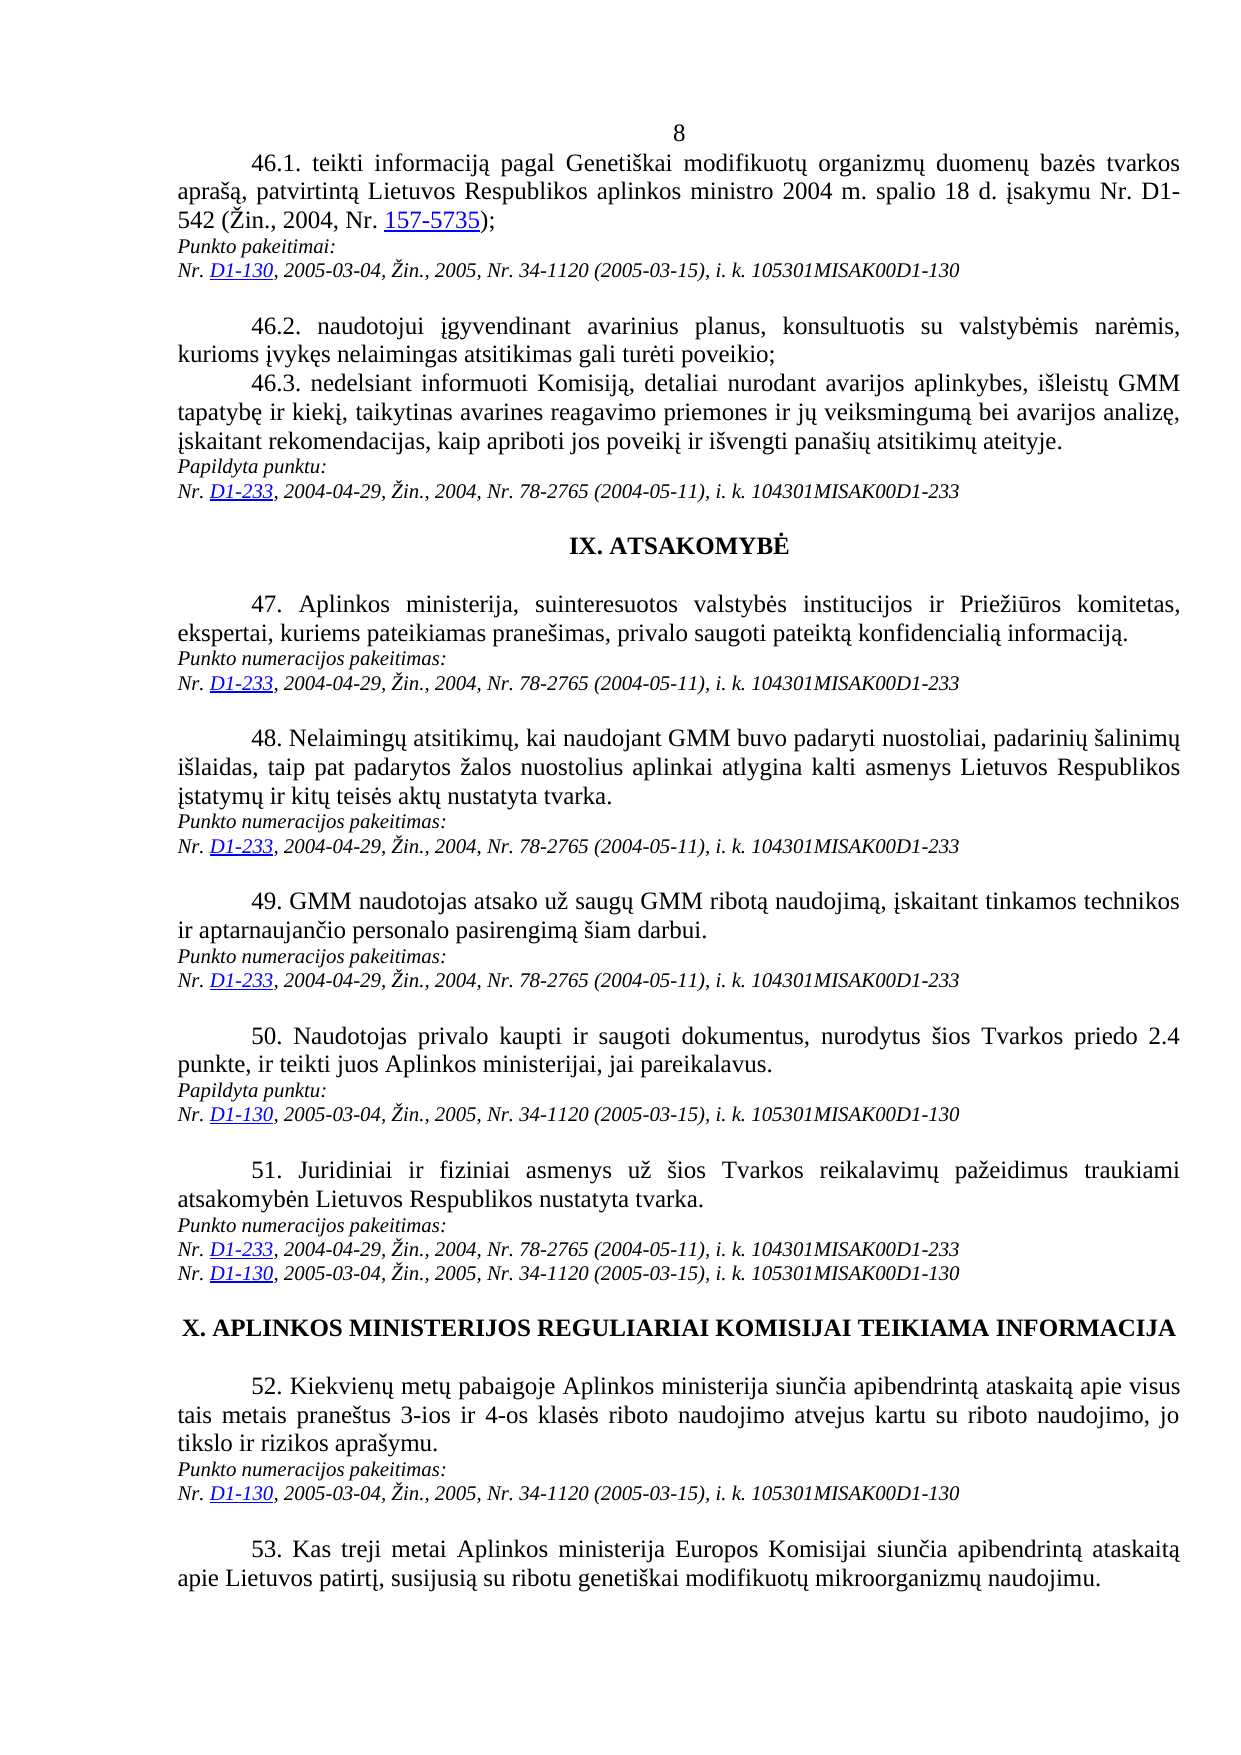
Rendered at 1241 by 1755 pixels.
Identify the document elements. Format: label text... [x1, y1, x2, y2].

text 52. Kiekvienų metų pabaigoje Aplinkos ministerija siunčia apibendrintą ataskaitą apie visus tais metais praneštus 3-ios ir 4-os klasės riboto naudojimo atvejus kartu su riboto naudojimo, jo tikslo ir rizikos aprašymu. [177, 1371, 1181, 1457]
text Nr. D1-130, 2005-03-04, Žin., 2005, Nr. 34-1120 (2005-03-15), i. k. 105301MISAK00D1-130 [177, 1261, 1181, 1285]
text 49. GMM naudotojas atsako už saugų GMM ribotą naudojimą, įskaitant tinkamos technikos ir aptarnaujančio personalo pasirengimą šiam darbui. [177, 886, 1181, 944]
text Punkto numeracijos pakeitimas: [177, 809, 1181, 833]
text Nr. D1-130, 2005-03-04, Žin., 2005, Nr. 34-1120 (2005-03-15), i. k. 105301MISAK00D1-130 [177, 1481, 1181, 1505]
text Nr. D1-233, 2004-04-29, Žin., 2004, Nr. 78-2765 (2004-05-11), i. k. 104301MISAK00D1-233 [177, 478, 1181, 503]
text 46.3. nedelsiant informuoti Komisiją, detaliai nurodant avarijos aplinkybes, išleistų GMM tapatybę ir kiekį, taikytinas avarines reagavimo priemones ir jų veiksmingumą bei avarijos analizę, įskaitant rekomendacijas, kaip apriboti jos poveikį ir išvengti panašių atsitikimų ateityje. [177, 368, 1181, 454]
text Nr. D1-130, 2005-03-04, Žin., 2005, Nr. 34-1120 (2005-03-15), i. k. 105301MISAK00D1-130 [177, 1102, 1181, 1126]
text 46.2. naudotojui įgyvendinant avarinius planus, konsultuotis su valstybėmis narėmis, kurioms įvykęs nelaimingas atsitikimas gali turėti poveikio; [177, 311, 1181, 368]
text 51. Juridiniai ir fiziniai asmenys už šios Tvarkos reikalavimų pažeidimus traukiami atsakomybėn Lietuvos Respublikos nustatyta tvarka. [177, 1155, 1181, 1213]
text 47. Aplinkos ministerija, suinteresuotos valstybės institucijos ir Priežiūros komitetas, ekspertai, kuriems pateikiamas pranešimas, privalo saugoti pateiktą konfidencialią informaciją. [177, 589, 1181, 646]
text X. APLINKOS MINISTERIJOS REGULIARIAI KOMISIJAI TEIKIAMA INFORMACIJA [177, 1313, 1181, 1342]
text 48. Nelaimingų atsitikimų, kai naudojant GMM buvo padaryti nuostoliai, padarinių šalinimų išlaidas, taip pat padarytos žalos nuostolius aplinkai atlygina kalti asmenys Lietuvos Respublikos įstatymų ir kitų teisės aktų nustatyta tvarka. [177, 723, 1181, 809]
text 53. Kas treji metai Aplinkos ministerija Europos Komisijai siunčia apibendrintą ataskaitą apie Lietuvos patirtį, susijusią su ribotu genetiškai modifikuotų mikroorganizmų naudojimu. [177, 1534, 1181, 1592]
text Papildyta punktu: [177, 454, 1181, 478]
text Punkto numeracijos pakeitimas: [177, 646, 1181, 670]
text Punkto numeracijos pakeitimas: [177, 944, 1181, 968]
text 46.1. teikti informaciją pagal Genetiškai modifikuotų organizmų duomenų bazės tvarkos aprašą, patvirtintą Lietuvos Respublikos aplinkos ministro 2004 m. spalio 18 d. įsakymu Nr. D1-542 (Žin., 2004, Nr. 157-5735); [177, 148, 1181, 234]
text Nr. D1-130, 2005-03-04, Žin., 2005, Nr. 34-1120 (2005-03-15), i. k. 105301MISAK00D1-130 [177, 258, 1181, 282]
text Papildyta punktu: [177, 1078, 1181, 1102]
text Punkto numeracijos pakeitimas: [177, 1213, 1181, 1237]
text 50. Naudotojas privalo kaupti ir saugoti dokumentus, nurodytus šios Tvarkos priedo 2.4 punkte, ir teikti juos Aplinkos ministerijai, jai pareikalavus. [177, 1021, 1181, 1078]
text Nr. D1-233, 2004-04-29, Žin., 2004, Nr. 78-2765 (2004-05-11), i. k. 104301MISAK00D1-233 [177, 968, 1181, 992]
text Punkto numeracijos pakeitimas: [177, 1457, 1181, 1481]
text Nr. D1-233, 2004-04-29, Žin., 2004, Nr. 78-2765 (2004-05-11), i. k. 104301MISAK00D1-233 [177, 1237, 1181, 1261]
text Nr. D1-233, 2004-04-29, Žin., 2004, Nr. 78-2765 (2004-05-11), i. k. 104301MISAK00D1-233 [177, 670, 1181, 694]
text IX. ATSAKOMYBĖ [177, 531, 1181, 560]
text Nr. D1-233, 2004-04-29, Žin., 2004, Nr. 78-2765 (2004-05-11), i. k. 104301MISAK00D1-233 [177, 833, 1181, 858]
text Punkto pakeitimai: [177, 234, 1181, 258]
